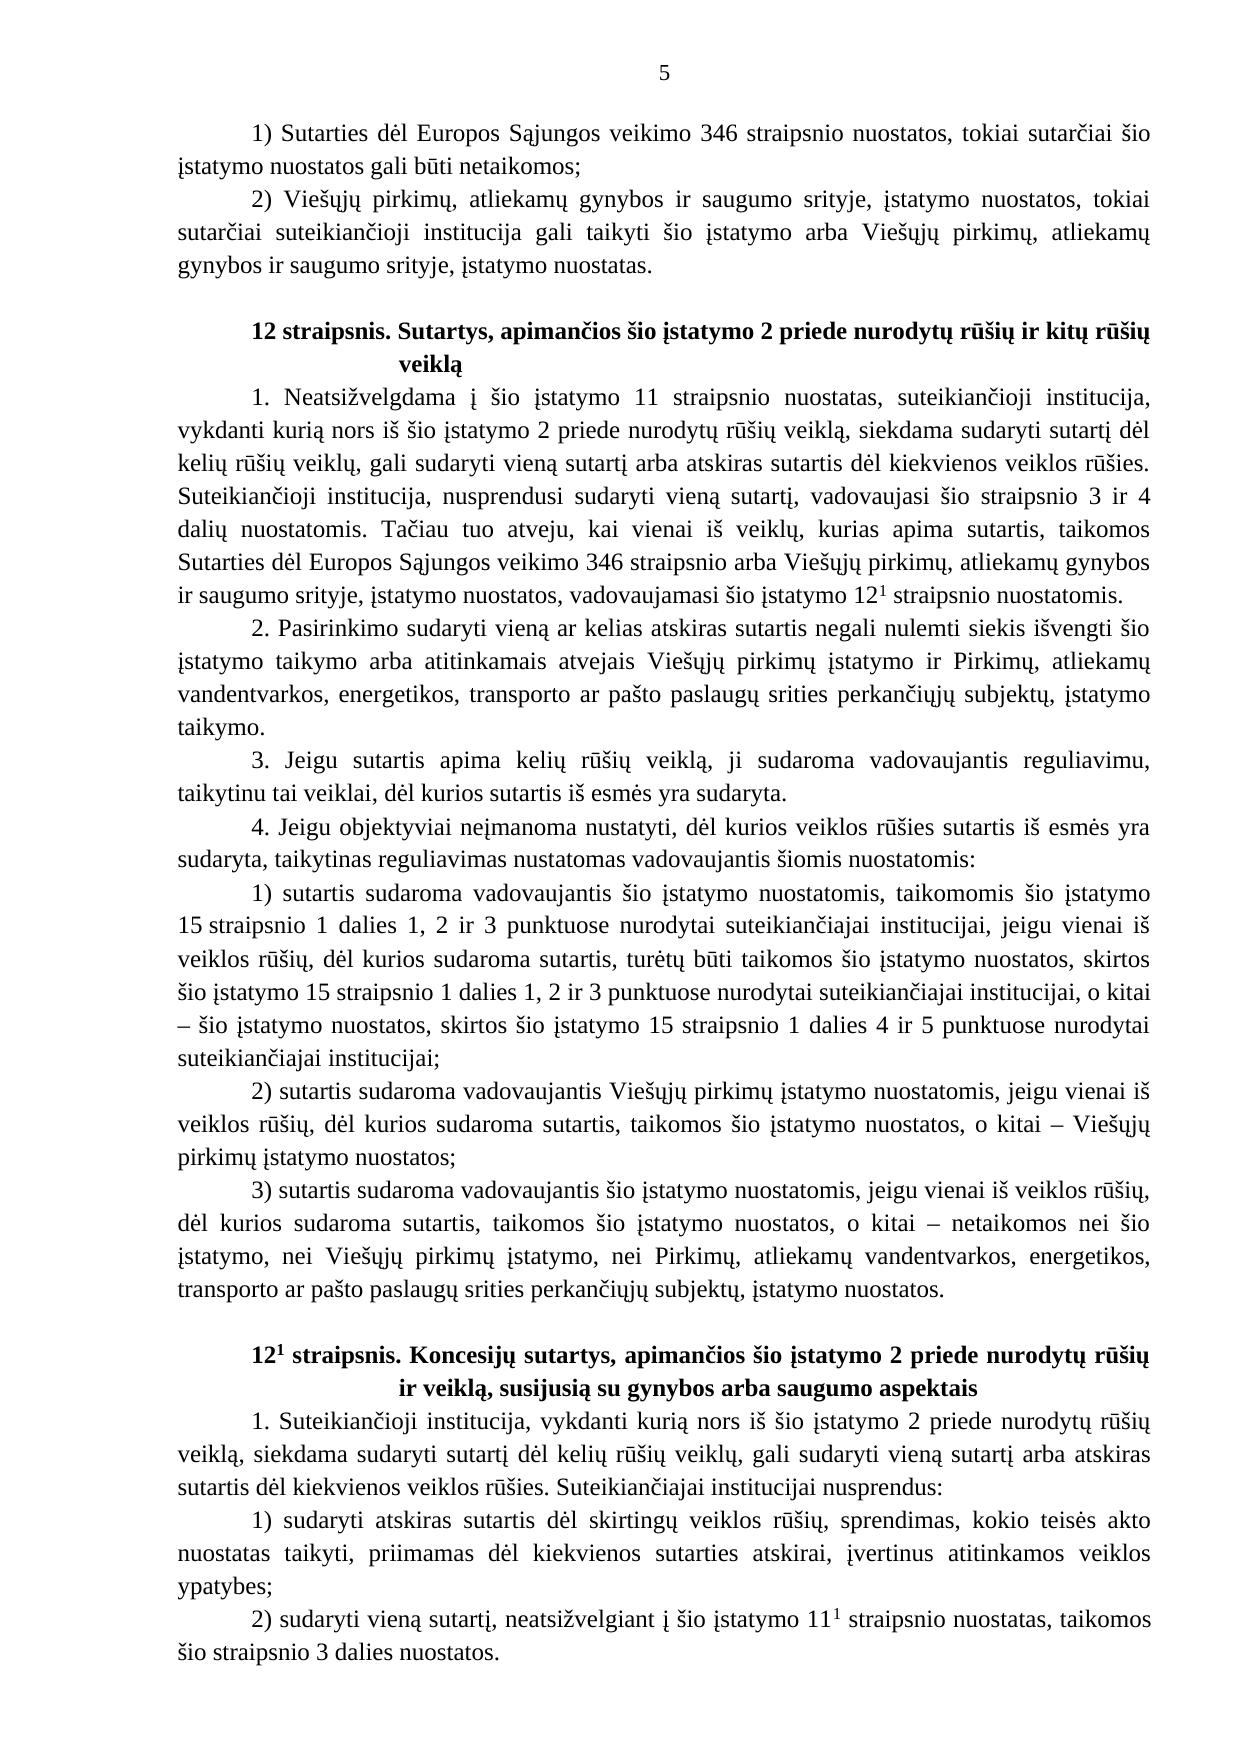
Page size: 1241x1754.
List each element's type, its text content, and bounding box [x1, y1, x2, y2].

text 3) sutartis sudaroma vadovaujantis šio įstatymo nuostatomis, jeigu vienai iš veiklos rūšių, dėl kurios sudaroma sutartis, taikomos šio įstatymo nuostatos, o kitai – netaikomos nei šio įstatymo, nei Viešųjų pirkimų įstatymo, nei Pirkimų, atliekamų vandentvarkos, energetikos, transporto ar pašto paslaugų srities perkančiųjų subjektų, įstatymo nuostatos. [177, 1175, 1152, 1303]
text 1) sutartis sudaroma vadovaujantis šio įstatymo nuostatomis, taikomomis šio įstatymo 15 straipsnio 1 dalies 1, 2 ir 3 punktuose nurodytai suteikiančiajai institucijai, jeigu vienai iš veiklos rūšių, dėl kurios sudaroma sutartis, turėtų būti taikomos šio įstatymo nuostatos, skirtos šio įstatymo 15 straipsnio 1 dalies 1, 2 ir 3 punktuose nurodytai suteikiančiajai institucijai, o kitai – šio įstatymo nuostatos, skirtos šio įstatymo 15 straipsnio 1 dalies 4 ir 5 punktuose nurodytai suteikiančiajai institucijai; [177, 878, 1152, 1071]
text 2. Pasirinkimo sudaryti vieną ar kelias atskiras sutartis negali nulemti siekis išvengti šio įstatymo taikymo arba atitinkamais atvejais Viešųjų pirkimų įstatymo ir Pirkimų, atliekamų vandentvarkos, energetikos, transporto ar pašto paslaugų srities perkančiųjų subjektų, įstatymo taikymo. [177, 613, 1152, 741]
text 1) Sutarties dėl Europos Sąjungos veikimo 346 straipsnio nuostatos, tokiai sutarčiai šio įstatymo nuostatos gali būti netaikomos; [177, 118, 1152, 180]
text 12 straipsnis. Sutartys, apimančios šio įstatymo 2 priede nurodytų rūšių ir kitų rūšių veiklą [251, 316, 1152, 378]
text 3. Jeigu sutartis apima kelių rūšių veiklą, ji sudaroma vadovaujantis reguliavimu, taikytinu tai veiklai, dėl kurios sutartis iš esmės yra sudaryta. [177, 746, 1152, 807]
text 4. Jeigu objektyviai neįmanoma nustatyti, dėl kurios veiklos rūšies sutartis iš esmės yra sudaryta, taikytinas reguliavimas nustatomas vadovaujantis šiomis nuostatomis: [177, 812, 1152, 873]
text 2) Viešųjų pirkimų, atliekamų gynybos ir saugumo srityje, įstatymo nuostatos, tokiai sutarčiai suteikiančioji institucija gali taikyti šio įstatymo arba Viešųjų pirkimų, atliekamų gynybos ir saugumo srityje, įstatymo nuostatas. [177, 184, 1152, 279]
text 2) sutartis sudaroma vadovaujantis Viešųjų pirkimų įstatymo nuostatomis, jeigu vienai iš veiklos rūšių, dėl kurios sudaroma sutartis, taikomos šio įstatymo nuostatos, o kitai – Viešųjų pirkimų įstatymo nuostatos; [177, 1076, 1152, 1171]
text 2) sudaryti vieną sutartį, neatsižvelgiant į šio įstatymo 111 straipsnio nuostatas, taikomos šio straipsnio 3 dalies nuostatos. [177, 1604, 1152, 1666]
text 1. Suteikiančioji institucija, vykdanti kurią nors iš šio įstatymo 2 priede nurodytų rūšių veiklą, siekdama sudaryti sutartį dėl kelių rūšių veiklų, gali sudaryti vieną sutartį arba atskiras sutartis dėl kiekvienos veiklos rūšies. Suteikiančiajai institucijai nusprendus: [177, 1406, 1152, 1501]
text 1. Neatsižvelgdama į šio įstatymo 11 straipsnio nuostatas, suteikiančioji institucija, vykdanti kurią nors iš šio įstatymo 2 priede nurodytų rūšių veiklą, siekdama sudaryti sutartį dėl kelių rūšių veiklų, gali sudaryti vieną sutartį arba atskiras sutartis dėl kiekvienos veiklos rūšies. Suteikiančioji institucija, nusprendusi sudaryti vieną sutartį, vadovaujasi šio straipsnio 3 ir 4 dalių nuostatomis. Tačiau tuo atveju, kai vienai iš veiklų, kurias apima sutartis, taikomos Sutarties dėl Europos Sąjungos veikimo 346 straipsnio arba Viešųjų pirkimų, atliekamų gynybos ir saugumo srityje, įstatymo nuostatos, vadovaujamasi šio įstatymo 121 straipsnio nuostatomis. [177, 382, 1152, 609]
text 121 straipsnis. Koncesijų sutartys, apimančios šio įstatymo 2 priede nurodytų rūšių ir veiklą, susijusią su gynybos arba saugumo aspektais [251, 1340, 1152, 1402]
text 1) sudaryti atskiras sutartis dėl skirtingų veiklos rūšių, sprendimas, kokio teisės akto nuostatas taikyti, priimamas dėl kiekvienos sutarties atskirai, įvertinus atitinkamos veiklos ypatybes; [177, 1505, 1152, 1600]
